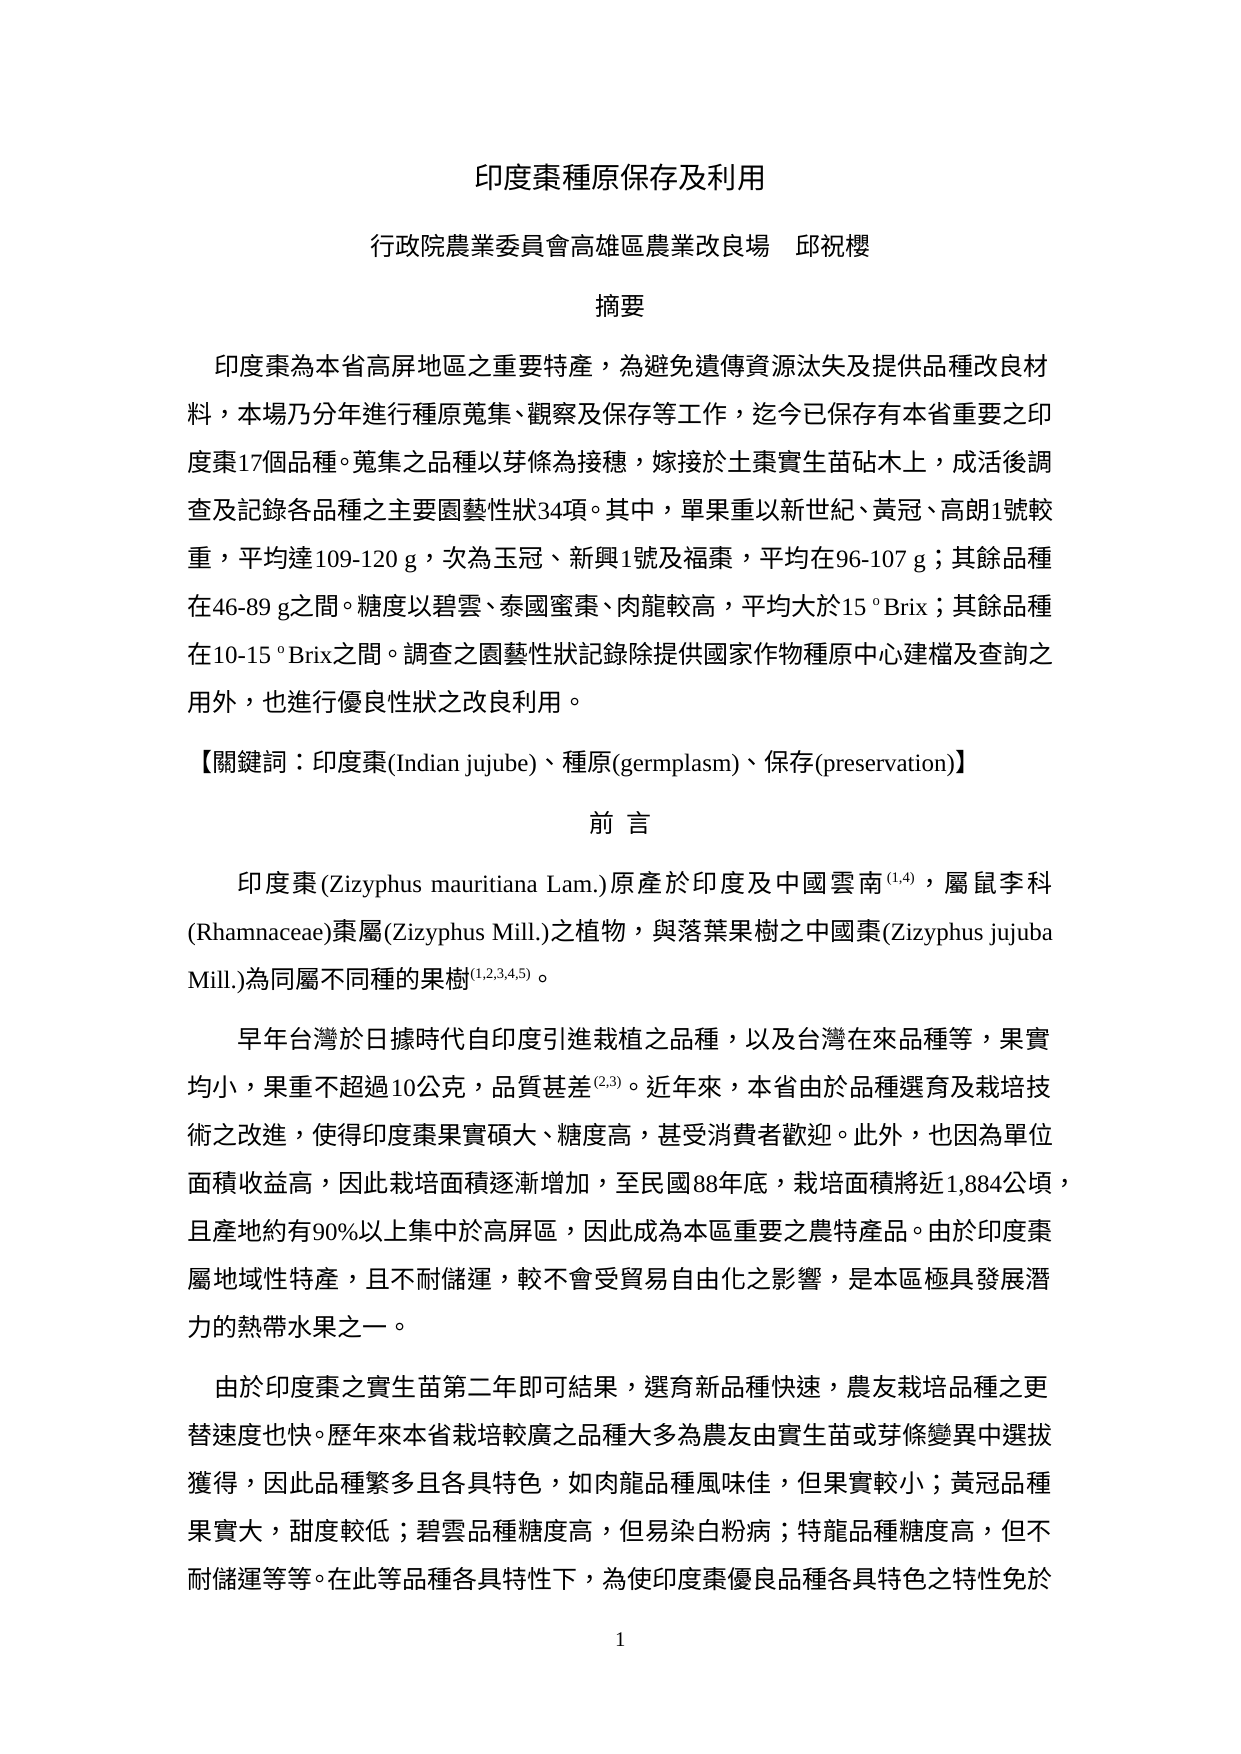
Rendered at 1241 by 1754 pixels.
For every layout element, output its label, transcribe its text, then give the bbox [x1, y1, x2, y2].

text 【關鍵詞：印度棗(Indian jujube)、種原(germplasm)、保存(preservation)】 [187, 733, 1053, 781]
text 印度棗(Zizyphus mauritiana Lam.)原產於印度及中國雲南(1,4)，屬鼠李科(Rhamnaceae)棗屬(Zizyphus Mill.)之植物，與落葉果樹之中國棗(Zizyphus jujuba Mill.)為同屬不同種的果樹(1,2,3,4,5)。 [187, 854, 1053, 998]
text 印度棗為本省高屏地區之重要特產，為避免遺傳資源汰失及提供品種改良材料，本場乃分年進行種原蒐集、觀察及保存等工作，迄今已保存有本省重要之印度棗17個品種。蒐集之品種以芽條為接穗，嫁接於土棗實生苗砧木上，成活後調查及記錄各品種之主要園藝性狀34項。其中，單果重以新世紀、黃冠、高朗1號較重，平均達109-120 g，次為玉冠、新興1號及福棗，平均在96-107 g；其餘品種在46-89 g之間。糖度以碧雲、泰國蜜棗、肉龍較高，平均大於15 o Brix；其餘品種在10-15 o Brix之間。調查之園藝性狀記錄除提供國家作物種原中心建檔及查詢之用外，也進行優良性狀之改良利用。 [187, 337, 1053, 721]
text 早年台灣於日據時代自印度引進栽植之品種，以及台灣在來品種等，果實均小，果重不超過10公克，品質甚差(2,3)。近年來，本省由於品種選育及栽培技術之改進，使得印度棗果實碩大、糖度高，甚受消費者歡迎。此外，也因為單位面積收益高，因此栽培面積逐漸增加，至民國88年底，栽培面積將近1,884公頃，且產地約有90%以上集中於高屏區，因此成為本區重要之農特產品。由於印度棗屬地域性特產，且不耐儲運，較不會受貿易自由化之影響，是本區極具發展潛力的熱帶水果之一。 [187, 1010, 1053, 1346]
text 行政院農業委員會高雄區農業改良場 邱祝櫻 [187, 217, 1053, 264]
text 由於印度棗之實生苗第二年即可結果，選育新品種快速，農友栽培品種之更替速度也快。歷年來本省栽培較廣之品種大多為農友由實生苗或芽條變異中選拔獲得，因此品種繁多且各具特色，如肉龍品種風味佳，但果實較小；黃冠品種果實大，甜度較低；碧雲品種糖度高，但易染白粉病；特龍品種糖度高，但不耐儲運等等。在此等品種各具特性下，為使印度棗優良品種各具特色之特性免於汰失起見，本場乃分年赴各產區進行種原蒐集等工作，並加以有系統觀察整理，以作為種原保存及品種改良之用。 [187, 1358, 1053, 1598]
text 前 言 [187, 794, 1053, 842]
text 印度棗種原保存及利用 [187, 150, 1053, 198]
text 摘要 [187, 277, 1053, 325]
